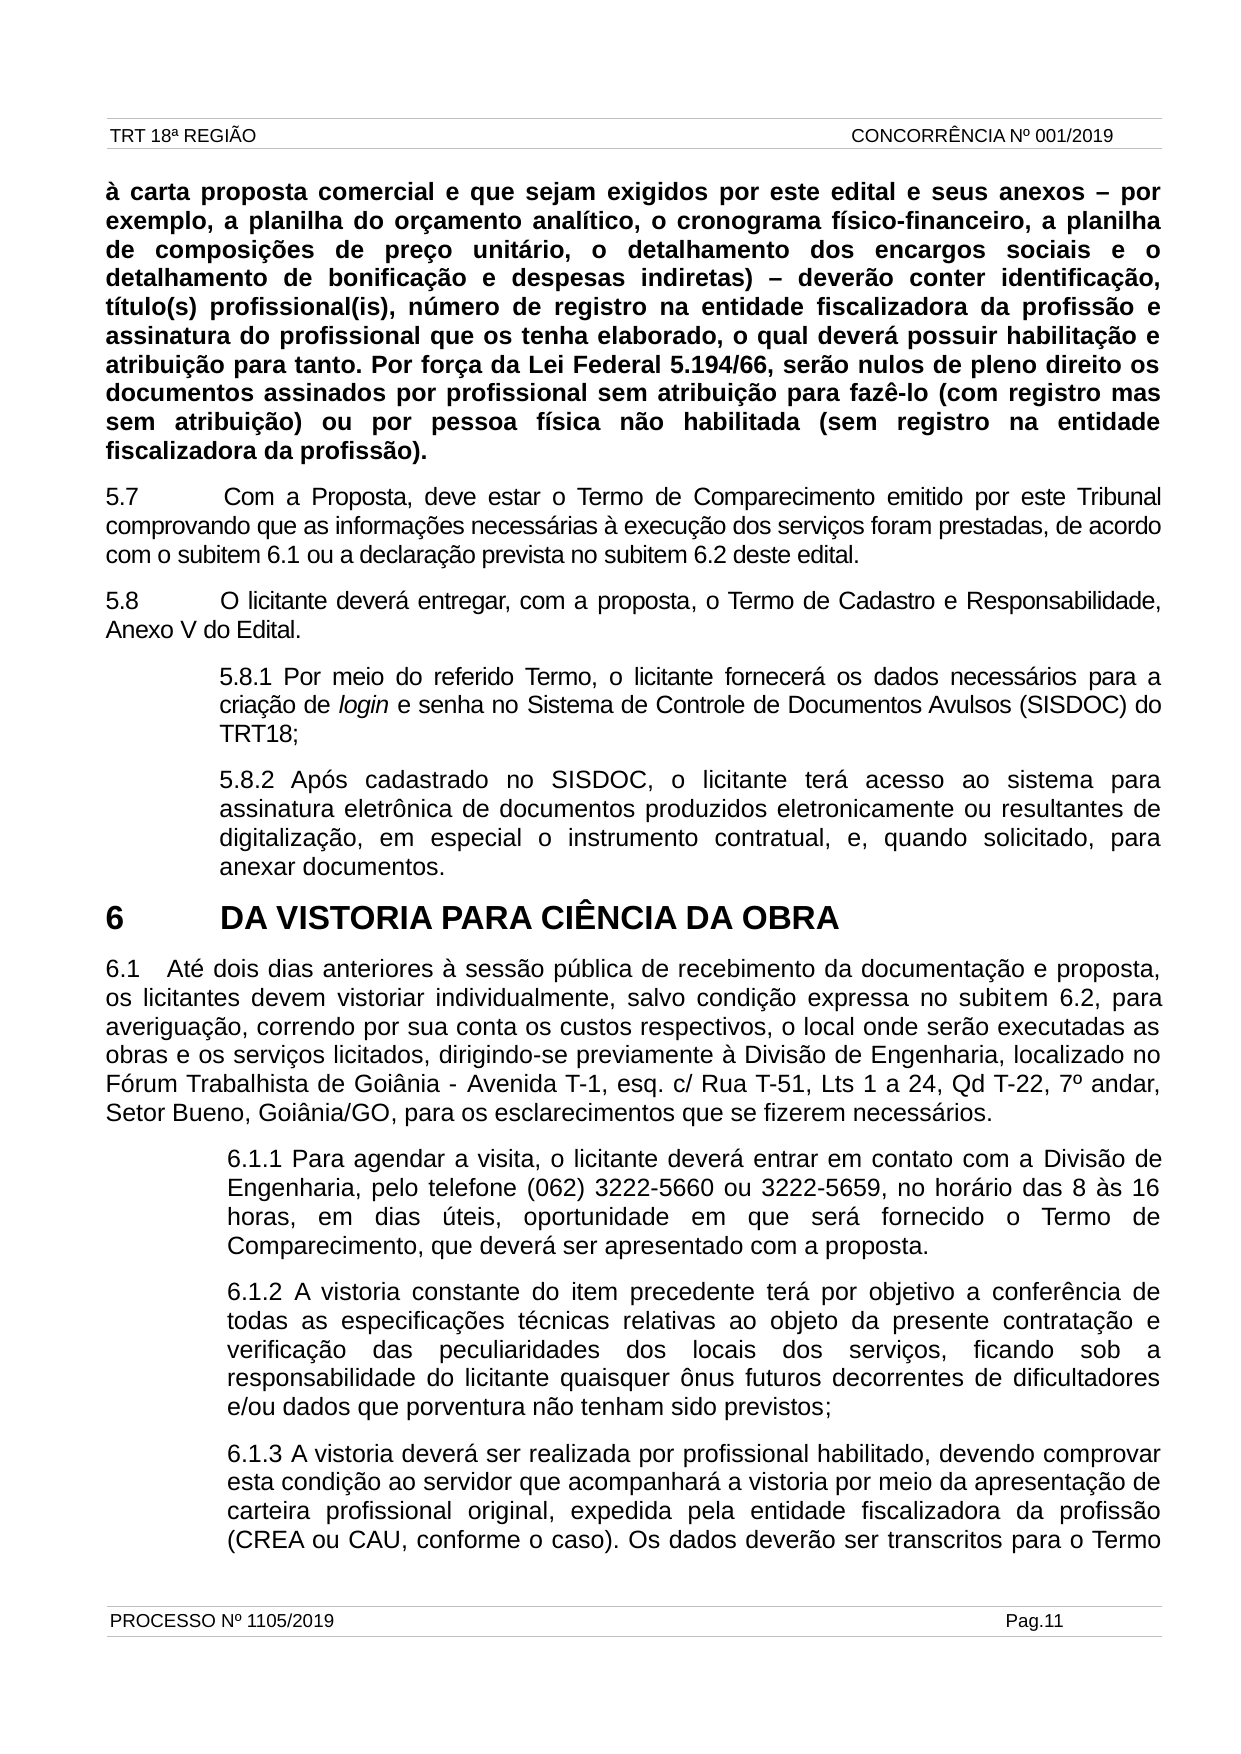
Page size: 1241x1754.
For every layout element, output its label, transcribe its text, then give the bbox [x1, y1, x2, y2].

text à carta proposta comercial e que sejam exigidos por este edital e seus anexos – por exemplo, a planilha do orçamento analítico, o cronograma físico-financeiro, a planilha de composições de preço unitário, o detalhamento dos encargos sociais e o detalhamento de bonificação e despesas indiretas) – deverão conter identificação, título(s) profissional(is), número de registro na entidade fiscalizadora da profissão e assinatura do profissional que os tenha elaborado, o qual deverá possuir habilitação e atribuição para tanto. Por força da Lei Federal 5.194/66, serão nulos de pleno direito os documentos assinados por profissional sem atribuição para fazê-lo (com registro mas sem atribuição) ou por pessoa física não habilitada (sem registro na entidade fiscalizadora da profissão). [105, 177, 1162, 464]
text 5.7 Com a Proposta, deve estar o Termo de Comparecimento emitido por este Tribunal comprovando que as informações necessárias à execução dos serviços foram prestadas, de acordo com o subitem 6.1 ou a declaração prevista no subitem 6.2 deste edital. [105, 482, 1162, 568]
text 6.1.1 Para agendar a visita, o licitante deverá entrar em contato com a Divisão de Engenharia, pelo telefone (062) 3222-5660 ou 3222-5659, no horário das 8 às 16 horas, em dias úteis, oportunidade em que será fornecido o Termo de Comparecimento, que deverá ser apresentado com a proposta. [227, 1144, 1162, 1259]
text 6.1 Até dois dias anteriores à sessão pública de recebimento da documentação e proposta, os licitantes devem vistoriar individualmente, salvo condição expressa no subitem 6.2, para averiguação, correndo por sua conta os custos respectivos, o local onde serão executadas as obras e os serviços licitados, dirigindo-se previamente à Divisão de Engenharia, localizado no Fórum Trabalhista de Goiânia - Avenida T-1, esq. c/ Rua T-51, Lts 1 a 24, Qd T-22, 7º andar, Setor Bueno, Goiânia/GO, para os esclarecimentos que se fizerem necessários. [105, 954, 1162, 1127]
text 6.1.3 A vistoria deverá ser realizada por profissional habilitado, devendo comprovar esta condição ao servidor que acompanhará a vistoria por meio da apresentação de carteira profissional original, expedida pela entidade fiscalizadora da profissão (CREA ou CAU, conforme o caso). Os dados deverão ser transcritos para o Termo [227, 1439, 1162, 1554]
list 5.8.2 Após cadastrado no SISDOC, o licitante terá acesso ao sistema para assinatura eletrônica de documentos produzidos eletronicamente ou resultantes de digitalização, em especial o instrumento contratual, e, quando solicitado, para anexar documentos. [182, 765, 1162, 880]
text 6.1.2 A vistoria constante do item precedente terá por objetivo a conferência de todas as especificações técnicas relativas ao objeto da presente contratação e verificação das peculiaridades dos locais dos serviços, ficando sob a responsabilidade do licitante quaisquer ônus futuros decorrentes de dificultadores e/ou dados que porventura não tenham sido previstos; [227, 1277, 1162, 1421]
list 5.8.1 Por meio do referido Termo, o licitante fornecerá os dados necessários para a criação de login e senha no Sistema de Controle de Documentos Avulsos (SISDOC) do TRT18; [182, 661, 1162, 748]
text 6 DA VISTORIA PARA CIÊNCIA DA OBRA [105, 898, 1162, 937]
text 5.8 O licitante deverá entregar, com a proposta, o Termo de Cadastro e Responsabilidade, Anexo V do Edital. [105, 586, 1162, 644]
